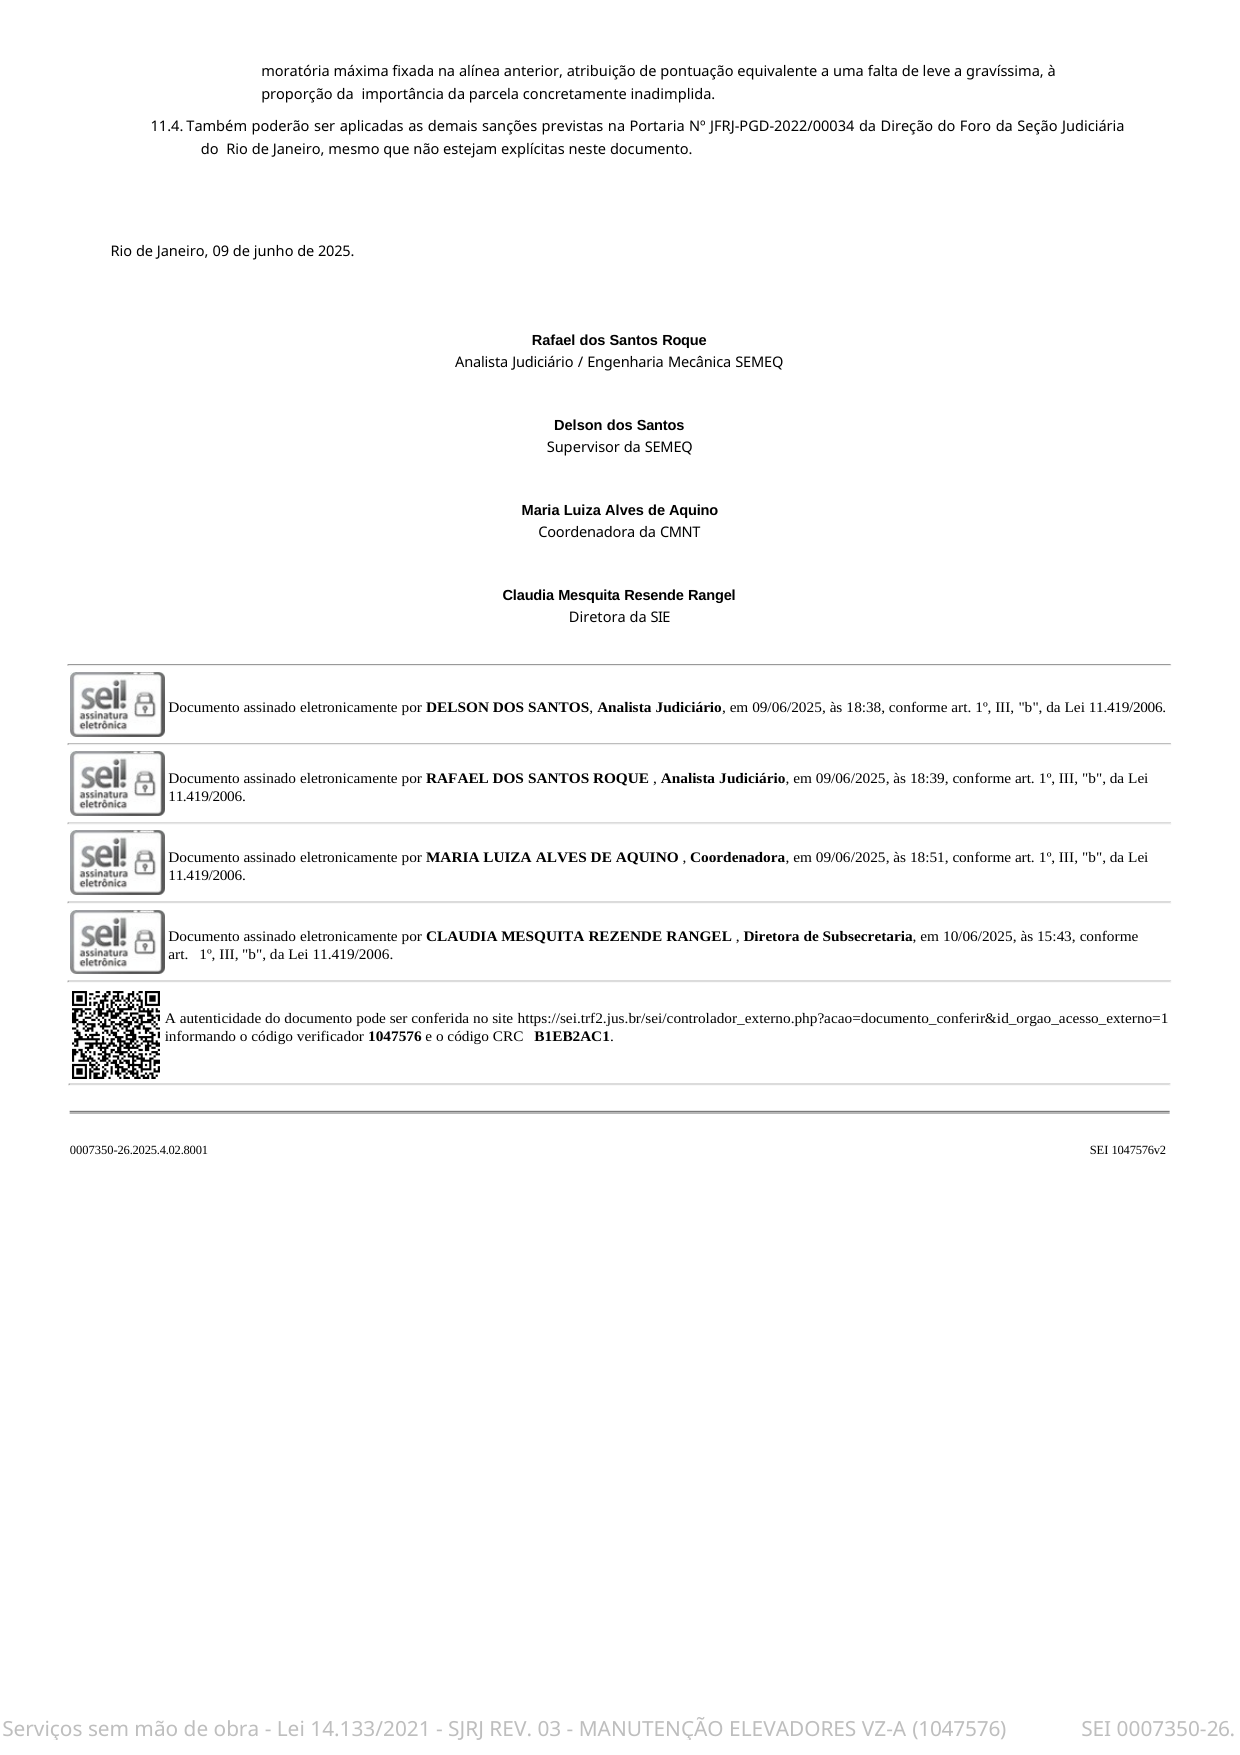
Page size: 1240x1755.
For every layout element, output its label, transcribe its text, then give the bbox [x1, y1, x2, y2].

text Rio de Janeiro, 09 de junho de 2025. [110, 241, 1181, 261]
text Supervisor da SEMEQ [65, 436, 1174, 456]
text Analista Judiciário / Engenharia Mecânica SEMEQ [65, 351, 1173, 371]
list Também poderão ser aplicadas as demais sanções previstas na Portaria Nº JFRJ-PGD-2022/00034 da Direção do Foro da Seção Judiciária do Rio de Janeiro, mesmo que não estejam explícitas neste documento. [150, 115, 1126, 158]
text 0007350-26.2025.4.02.8001 SEI 1047576v2 [69, 1142, 1181, 1157]
text Claudia Mesquita Resende Rangel [65, 587, 1173, 604]
text Maria Luiza Alves de Aquino [65, 502, 1175, 519]
text Coordenadora da CMNT [65, 522, 1174, 541]
text Delson dos Santos [65, 417, 1174, 434]
text Diretora da SIE [65, 607, 1175, 627]
text moratória máxima fixada na alínea anterior, atribuição de pontuação equivalente a uma falta de leve a gravíssima, à proporção da importância da parcela concretamente inadimplida. [261, 61, 1120, 104]
text Rafael dos Santos Roque [65, 332, 1174, 348]
